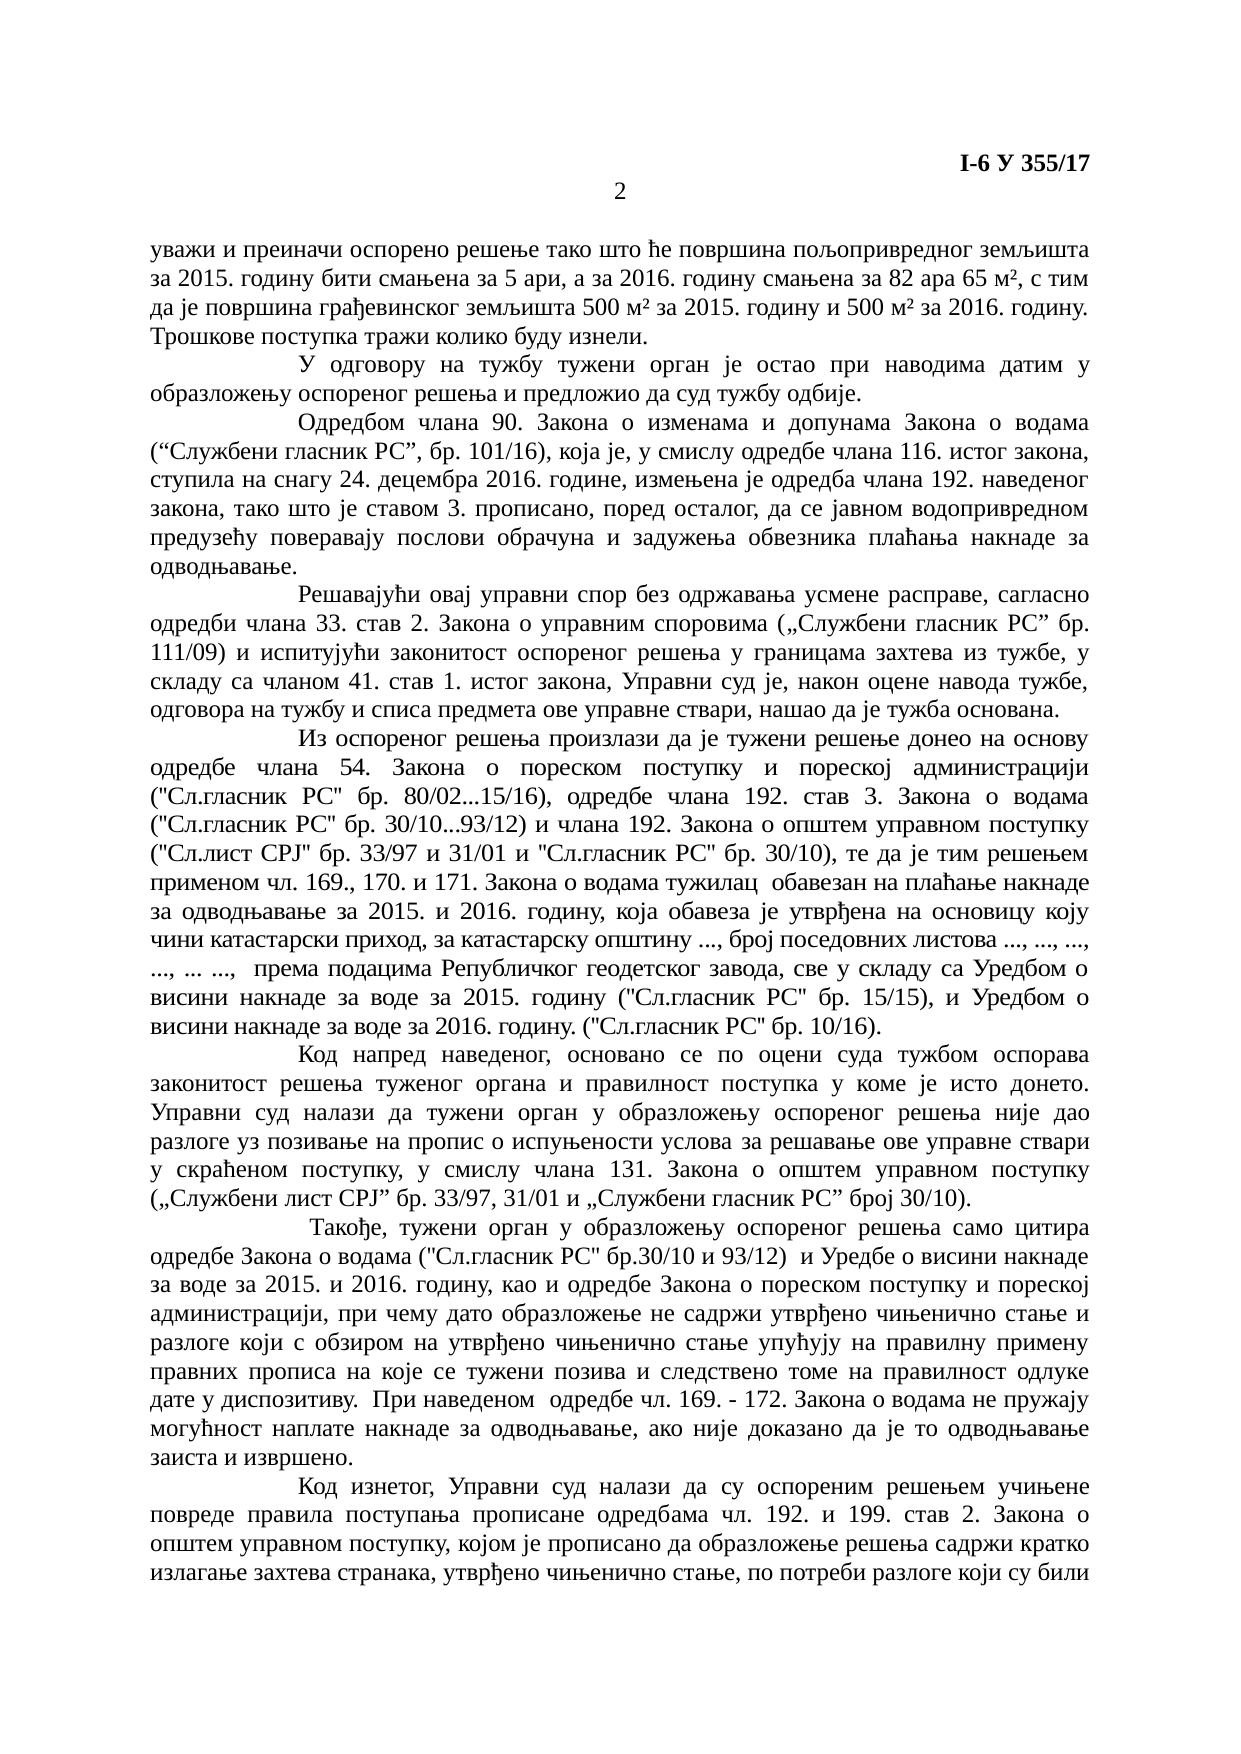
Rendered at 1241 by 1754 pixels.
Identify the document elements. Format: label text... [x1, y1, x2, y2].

text Такође, тужени орган у образложењу оспореног решења само цитира одредбе Закона о водама (''Сл.гласник РС'' бр.30/10 и 93/12) и Уредбе о висини накнаде за воде за 2015. и 2016. годину, као и одредбе Закона о пореском поступку и пореској администрацији, при чему дато образложење не садржи утврђено чињенично стање и разлоге који с обзиром на утврђено чињенично стање упућују на правилну примену правних прописа на које се тужени позива и следствено томе на правилност одлуке дате у диспозитиву. При наведеном одредбе чл. 169. - 172. Закона о водама не пружају могућност наплате накнаде за одводњавање, ако није доказано да је то одводњавање заиста и извршено. [150, 1212, 1090, 1471]
text Код напред наведеног, основано се по оцени суда тужбом оспорава законитост решења туженог органа и правилност поступка у коме је исто донето. Управни суд налази да тужени орган у образложењу оспореног решења није дао разлоге уз позивање на пропис о испуњености услова за решавање ове управне ствари у скраћеном поступку, у смислу члана 131. Закона о општем управном поступку („Службени лист СРЈ” бр. 33/97, 31/01 и „Службени гласник РС” број 30/10). [150, 1039, 1090, 1212]
text Из оспореног решења произлази да је тужени решење донео на основу одредбе члана 54. Закона о пореском поступку и пореској администрацији (''Сл.гласник РС'' бр. 80/02...15/16), одредбе члана 192. став 3. Закона о водама (''Сл.гласник РС'' бр. 30/10...93/12) и члана 192. Закона о општем управном поступку (''Сл.лист СРЈ'' бр. 33/97 и 31/01 и ''Сл.гласник РС'' бр. 30/10), те да је тим решењем применом чл. 169., 170. и 171. Закона о водама тужилац обавезан на плаћање накнаде за одводњавање за 2015. и 2016. годину, која обавеза је утврђена на основицу коју чини катастарски приход, за катастарску општину ..., број поседовних листова ..., ..., ..., ..., ... ..., према подацима Републичког геодетског завода, све у складу са Уредбом о висини накнаде за воде за 2015. годину (''Сл.гласник РС'' бр. 15/15), и Уредбом о висини накнаде за воде за 2016. годину. (''Сл.гласник РС'' бр. 10/16). [150, 723, 1090, 1039]
text Решавајући овај управни спор без одржавања усмене расправе, сагласно одредби члана 33. став 2. Закона о управним споровима („Службени гласник РС” бр. 111/09) и испитујући законитост оспореног решења у границама захтева из тужбе, у складу са чланом 41. став 1. истог закона, Управни суд је, након оцене навода тужбе, одговора на тужбу и списа предмета ове управне ствари, нашао да је тужба основана. [150, 579, 1090, 723]
text У одговору на тужбу тужени орган је остао при наводима датим у образложењу оспореног решења и предложио да суд тужбу одбије. [150, 349, 1090, 407]
text Одредбом члана 90. Закона о изменама и допунама Закона о водама (“Службени гласник РС”, бр. 101/16), која је, у смислу одредбе члана 116. истог закона, ступила на снагу 24. децембра 2016. године, измењена је одредба члана 192. наведеног закона, тако што је ставом 3. прописано, поред осталог, да се јавном водопривредном предузећу поверавају послови обрачуна и задужења обвезника плаћања накнаде за одводњавање. [150, 407, 1090, 579]
text Код изнетог, Управни суд налази да су оспореним решењем учињене повреде правила поступања прописане одредбама чл. 192. и 199. став 2. Закона о општем управном поступку, којом је прописано да образложење решења садржи кратко излагање захтева странака, утврђено чињенично стање, по потреби разлоге који су били [150, 1471, 1090, 1586]
text уважи и преиначи оспорено решење тако што ће површина пољопривредног земљишта за 2015. годину бити смањена за 5 ари, а за 2016. годину смањена за 82 ара 65 м², с тим да је површина грађевинског земљишта 500 м² за 2015. годину и 500 м² за 2016. годину. Трошкове поступка тражи колико буду изнели. [150, 234, 1090, 349]
